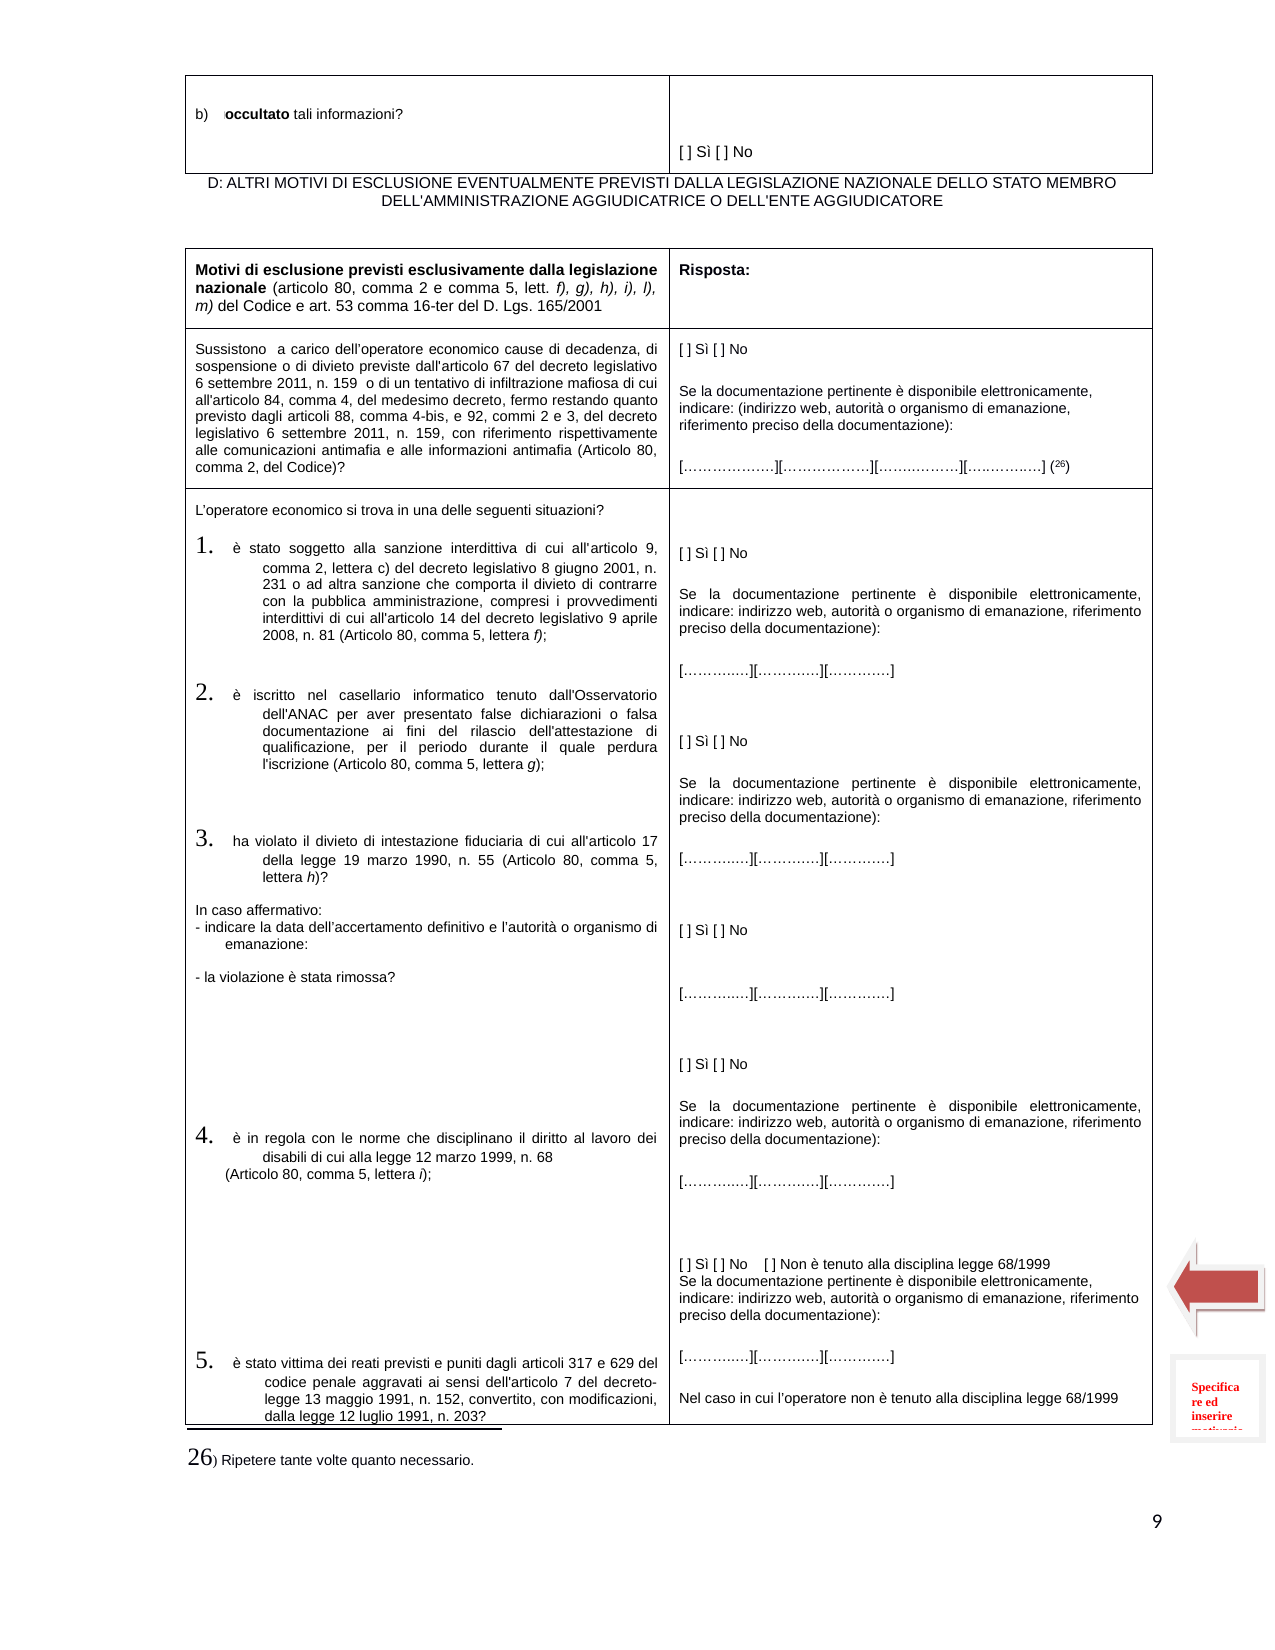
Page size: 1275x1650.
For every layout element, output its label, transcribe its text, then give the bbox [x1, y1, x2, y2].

table_cell [ ] Sì [ ] No Se la documentazione pertinente è disponibile elettronicamente, indicare: indirizzo web, autorità o organismo di emanazione, riferimento preciso della documentazione): [………..…][……….…][……….…] [ ] Sì [ ] No Se la documentazione pertinente è disponibile elettronicamente, indicare: indirizzo web, autorità o organismo di emanazione, riferimento preciso della documentazione): [………..…][……….…][……….…] [ ] Sì [ ] No [………..…][……….…][……….…] [ ] Sì [ ] No Se la documentazione pertinente è disponibile elettronicamente, indicare: indirizzo web, autorità o organismo di emanazione, riferimento preciso della documentazione): [………..…][……….…][……….…] [ ] Sì [ ] No [ ] Non è tenuto alla disciplina legge 68/1999 Se la documentazione pertinente è disponibile elettronicamente, indicare: indirizzo web, autorità o organismo di emanazione, riferimento preciso della documentazione): [………..…][……….…][……….…] Nel caso in cui l’operatore non è tenuto alla disciplina legge 68/1999 indicare le motivazioni: (numero dipendenti e/o altro) [………..…][……….…][……….…] [ ] Sì [ ] No [ ] Sì [ ] No [ ] Sì [ ] No Se la documentazione pertinente è disponibile elettronicamente, indicare: indirizzo web, autorità o organismo di emanazione, riferimento preciso della documentazione): [………..…][……….…][……….…] [ ] Sì [ ] No [670, 489, 1152, 1424]
table_cell [ ] Sì [ ] No [670, 76, 1152, 173]
table_cell Sussistono a carico dell’operatore economico cause di decadenza, di sospensione o di divieto previste dall'articolo 67 del decreto legislativo 6 settembre 2011, n. 159 o di un tentativo di infiltrazione mafiosa di cui all'articolo 84, comma 4, del medesimo decreto, fermo restando quanto previsto dagli articoli 88, comma 4-bis, e 92, commi 2 e 3, del decreto legislativo 6 settembre 2011, n. 159, con riferimento rispettivamente alle comunicazioni antimafia e alle informazioni antimafia (Articolo 80, comma 2, del Codice)? [186, 329, 669, 488]
table_cell [ ] Sì [ ] No Se la documentazione pertinente è disponibile elettronicamente, indicare: (indirizzo web, autorità o organismo di emanazione, riferimento preciso della documentazione): […………….…][………………][……..………][…..……..…] () [670, 329, 1152, 488]
table_header Motivi di esclusione previsti esclusivamente dalla legislazione nazionale (articolo 80, comma 2 e comma 5, lett. f), g), h), i), l), m) del Codice e art. 53 comma 16-ter del D. Lgs. 165/2001 [186, 249, 669, 327]
table_header Risposta: [670, 249, 1152, 327]
title D: Altri motivi di esclusione eventualmente previsti dalla legislazione nazionale dello Stato membro dell'amministrazione aggiudicatrice o dell'ente aggiudicatore [187, 174, 1137, 210]
table_cell L'operatore economico può confermare di: non essersi reso gravemente colpevole di false dichiarazioni nel fornire le informazioni richieste per verificare l'assenza di motivi di esclusione o il rispetto dei criteri di selezione, b) non avere occultato tali informazioni? [186, 76, 669, 173]
table_cell L’operatore economico si trova in una delle seguenti situazioni? è stato soggetto alla sanzione interdittiva di cui all'articolo 9, comma 2, lettera c) del decreto legislativo 8 giugno 2001, n. 231 o ad altra sanzione che comporta il divieto di contrarre con la pubblica amministrazione, compresi i provvedimenti interdittivi di cui all'articolo 14 del decreto legislativo 9 aprile 2008, n. 81 (Articolo 80, comma 5, lettera f); è iscritto nel casellario informatico tenuto dall'Osservatorio dell'ANAC per aver presentato false dichiarazioni o falsa documentazione ai fini del rilascio dell'attestazione di qualificazione, per il periodo durante il quale perdura l'iscrizione (Articolo 80, comma 5, lettera g); ha violato il divieto di intestazione fiduciaria di cui all'articolo 17 della legge 19 marzo 1990, n. 55 (Articolo 80, comma 5, lettera h)? In caso affermativo: - indicare la data dell’accertamento definitivo e l’autorità o organismo di emanazione: - la violazione è stata rimossa? è in regola con le norme che disciplinano il diritto al lavoro dei disabili di cui alla legge 12 marzo 1999, n. 68 (Articolo 80, comma 5, lettera i); è stato vittima dei reati previsti e puniti dagli articoli 317 e 629 del codice penale aggravati ai sensi dell'articolo 7 del decreto-legge 13 maggio 1991, n. 152, convertito, con modificazioni, dalla legge 12 luglio 1991, n. 203? [186, 489, 669, 1424]
